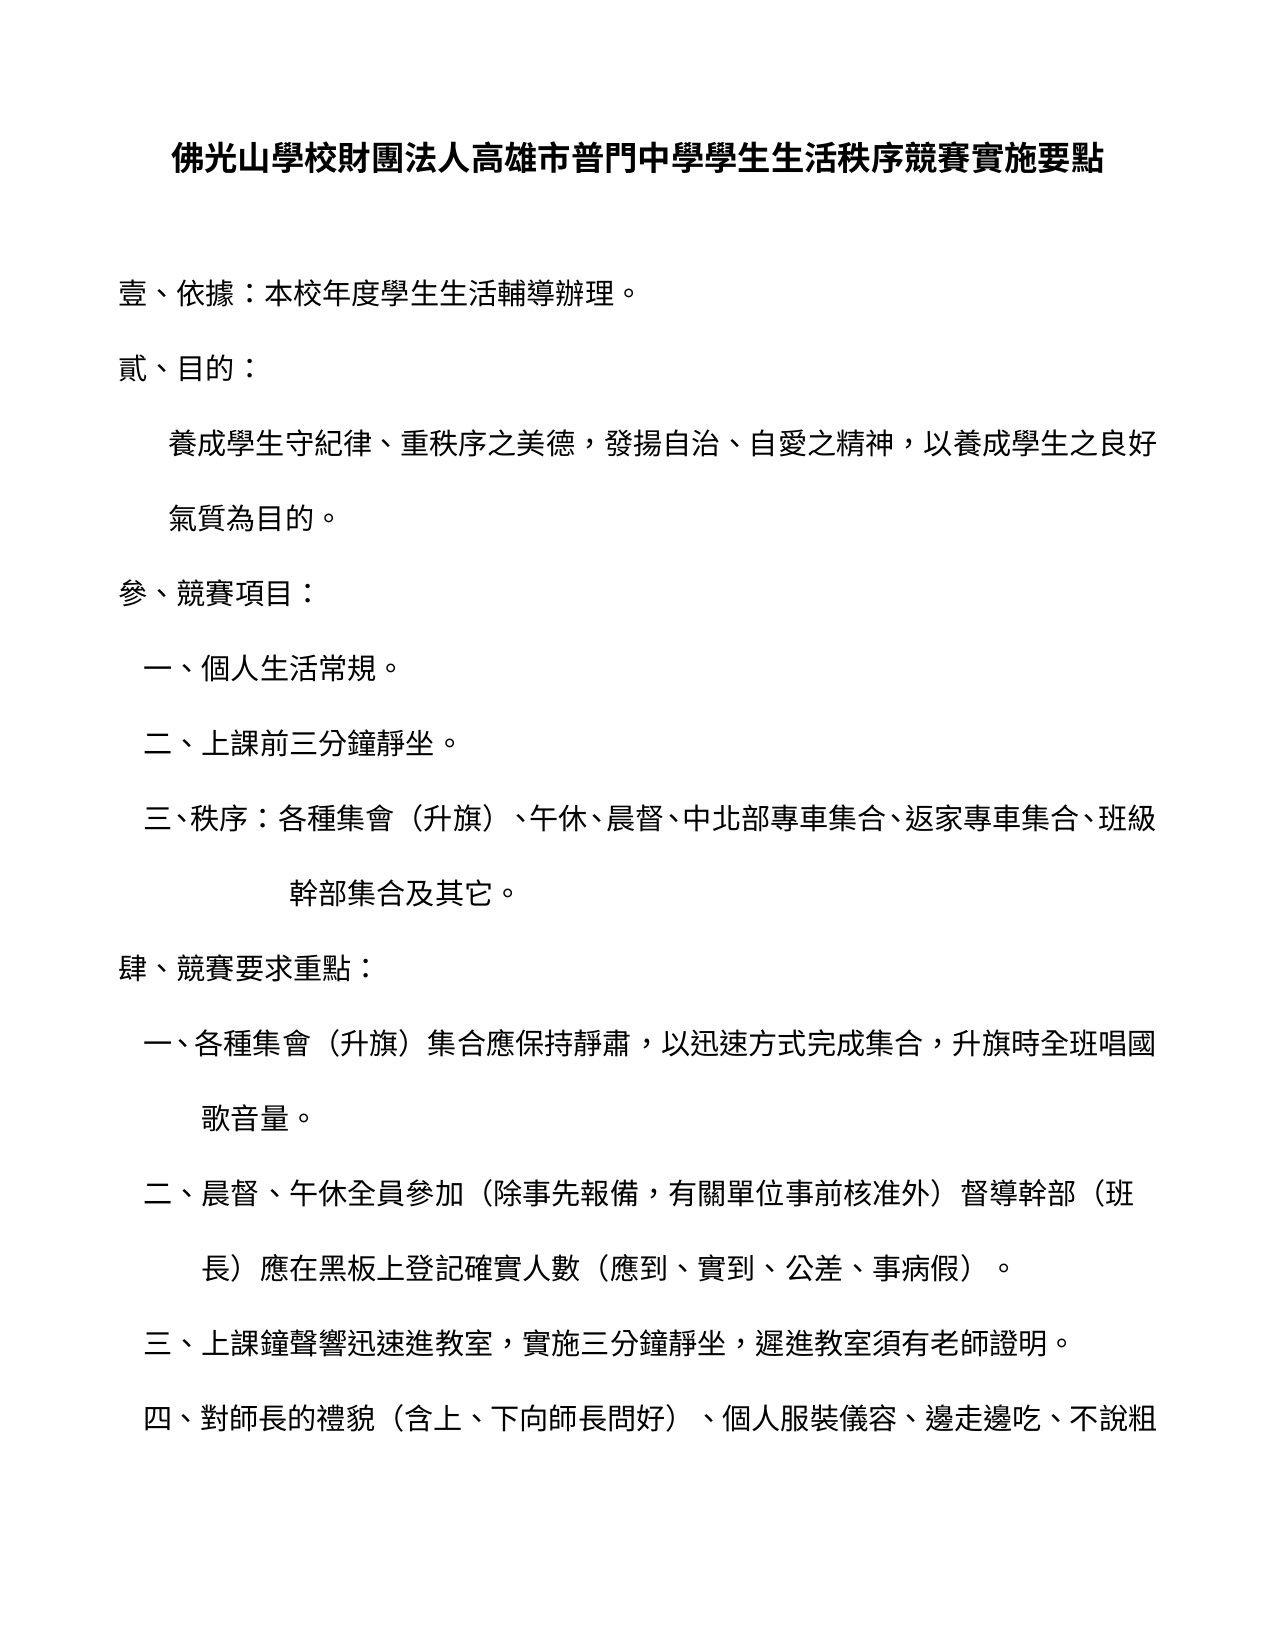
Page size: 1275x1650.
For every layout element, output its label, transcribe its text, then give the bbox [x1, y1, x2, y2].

text 二、晨督、午休全員參加（除事先報備，有關單位事前核准外）督導幹部（班長）應在黑板上登記確實人數（應到、實到、公差、事病假）。 [143, 1154, 1157, 1304]
text 貳、目的： [118, 329, 1157, 404]
text 肆、競賽要求重點： [118, 929, 1157, 1004]
text 養成學生守紀律、重秩序之美德，發揚自治、自愛之精神，以養成學生之良好氣質為目的。 [168, 404, 1157, 554]
text 三、上課鐘聲響迅速進教室，實施三分鐘靜坐，遲進教室須有老師證明。 [143, 1304, 1157, 1379]
text 三、秩序：各種集會（升旗）、午休、晨督、中北部專車集合、返家專車集合、班級幹部集合及其它。 [143, 779, 1157, 929]
text 二、上課前三分鐘靜坐。 [143, 704, 1157, 779]
text 佛光山學校財團法人高雄市普門中學學生生活秩序競賽實施要點 [118, 131, 1157, 179]
text 參、競賽項目： [118, 554, 1157, 629]
text 壹、依據：本校年度學生生活輔導辦理。 [118, 254, 1157, 329]
text 一、個人生活常規。 [143, 629, 1157, 704]
text 一、各種集會（升旗）集合應保持靜肅，以迅速方式完成集合，升旗時全班唱國歌音量。 [143, 1004, 1157, 1154]
text 四、對師長的禮貌（含上、下向師長問好）、個人服裝儀容、邊走邊吃、不說粗 [143, 1379, 1157, 1454]
